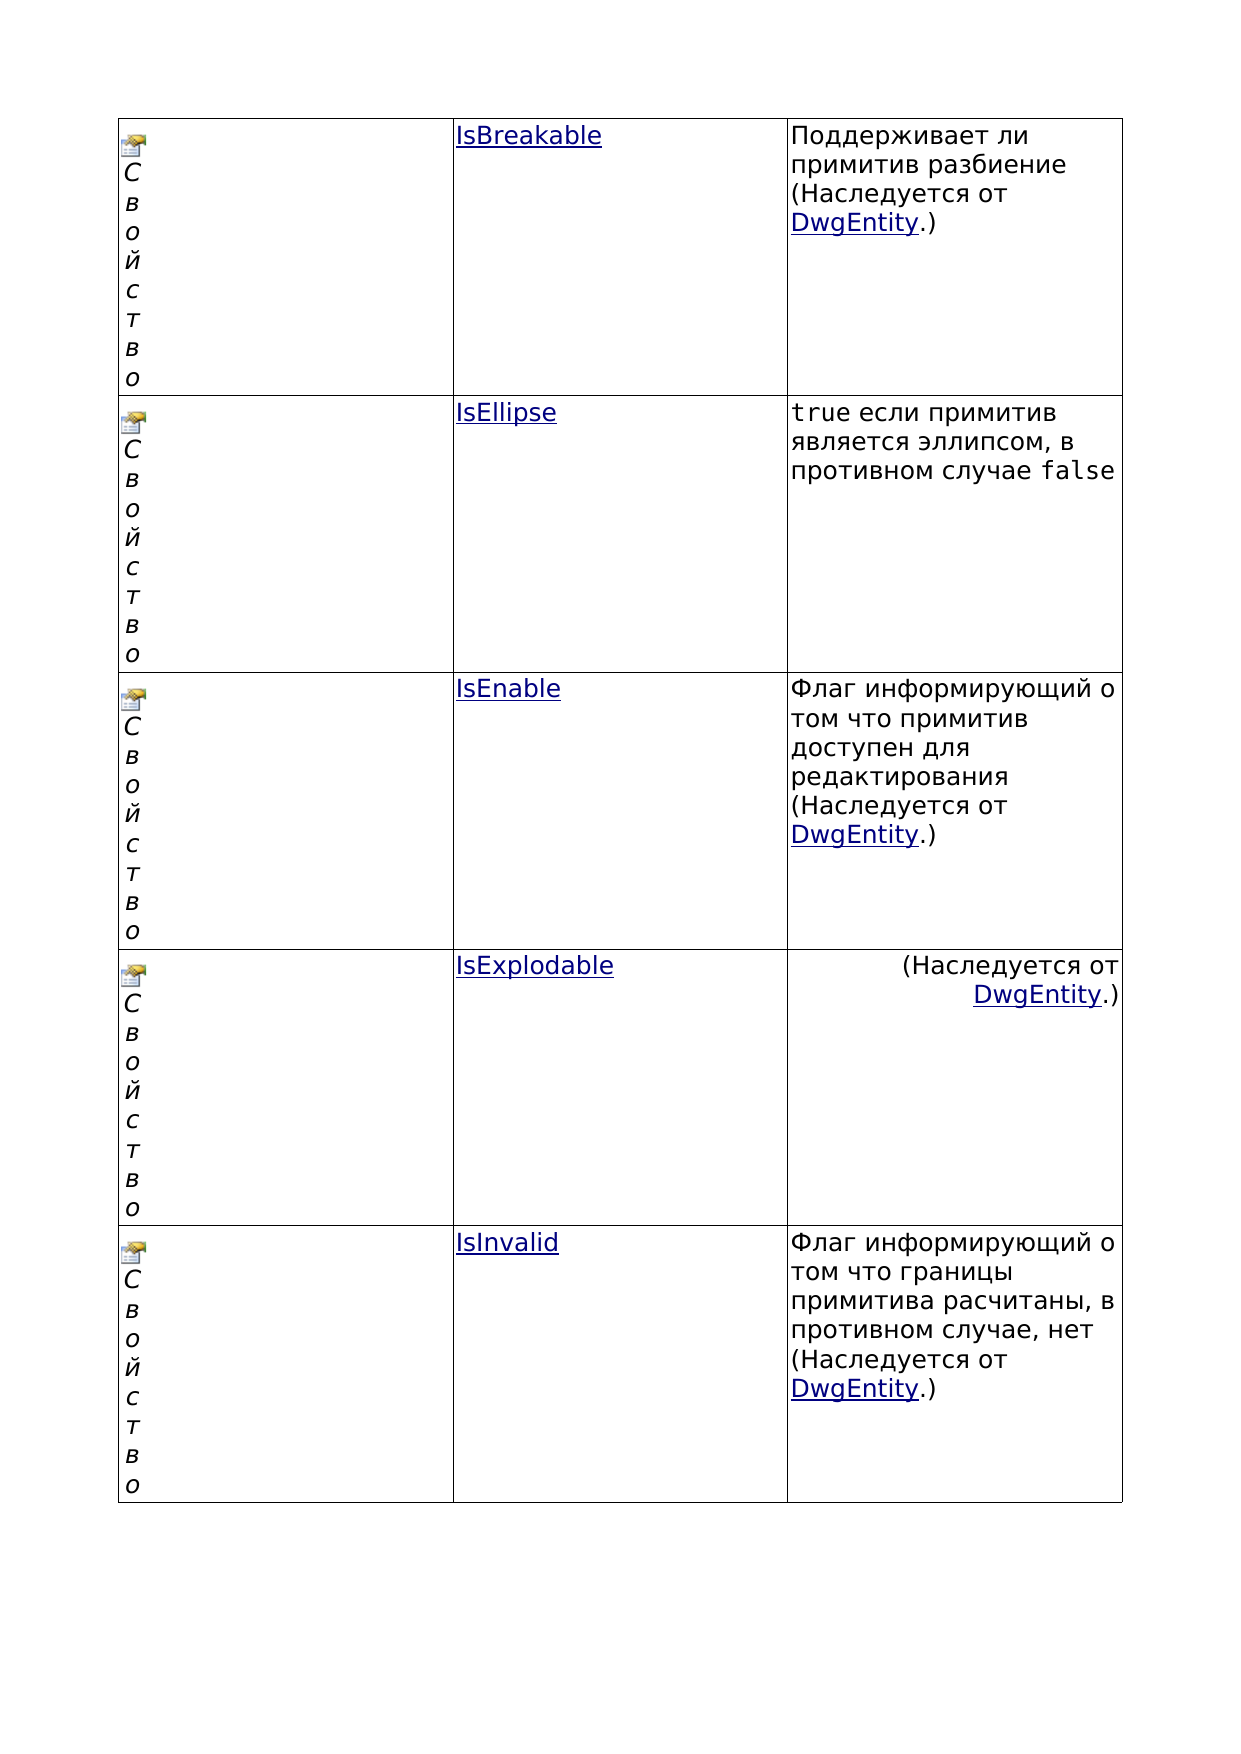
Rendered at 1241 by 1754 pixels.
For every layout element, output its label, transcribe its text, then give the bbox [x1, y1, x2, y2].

picture [121, 410, 147, 436]
table_cell [119, 396, 453, 672]
picture [121, 963, 147, 989]
table_cell [119, 950, 453, 1225]
table_cell IsInvalid [454, 1226, 787, 1502]
table_cell IsEnable [454, 673, 787, 948]
table_cell [119, 119, 453, 395]
picture [121, 687, 147, 713]
picture [121, 1240, 147, 1266]
table_cell Поддерживает ли примитив разбиение (Наследуется от DwgEntity.) [788, 119, 1122, 395]
table_cell Флаг информирующий о том что примитив доступен для редактирования (Наследуется от DwgEntity.) [788, 673, 1122, 948]
table_cell (Наследуется от DwgEntity.) [788, 950, 1122, 1225]
table_cell [119, 1226, 453, 1502]
table_cell IsBreakable [454, 119, 787, 395]
table_cell Флаг информирующий о том что границы примитива расчитаны, в противном случае, нет (Наследуется от DwgEntity.) [788, 1226, 1122, 1502]
table_cell IsExplodable [454, 950, 787, 1225]
table_cell [119, 673, 453, 948]
table_cell IsEllipse [454, 396, 787, 672]
table_cell true если примитив является эллипсом, в противном случае false [788, 396, 1122, 672]
picture [121, 133, 147, 159]
